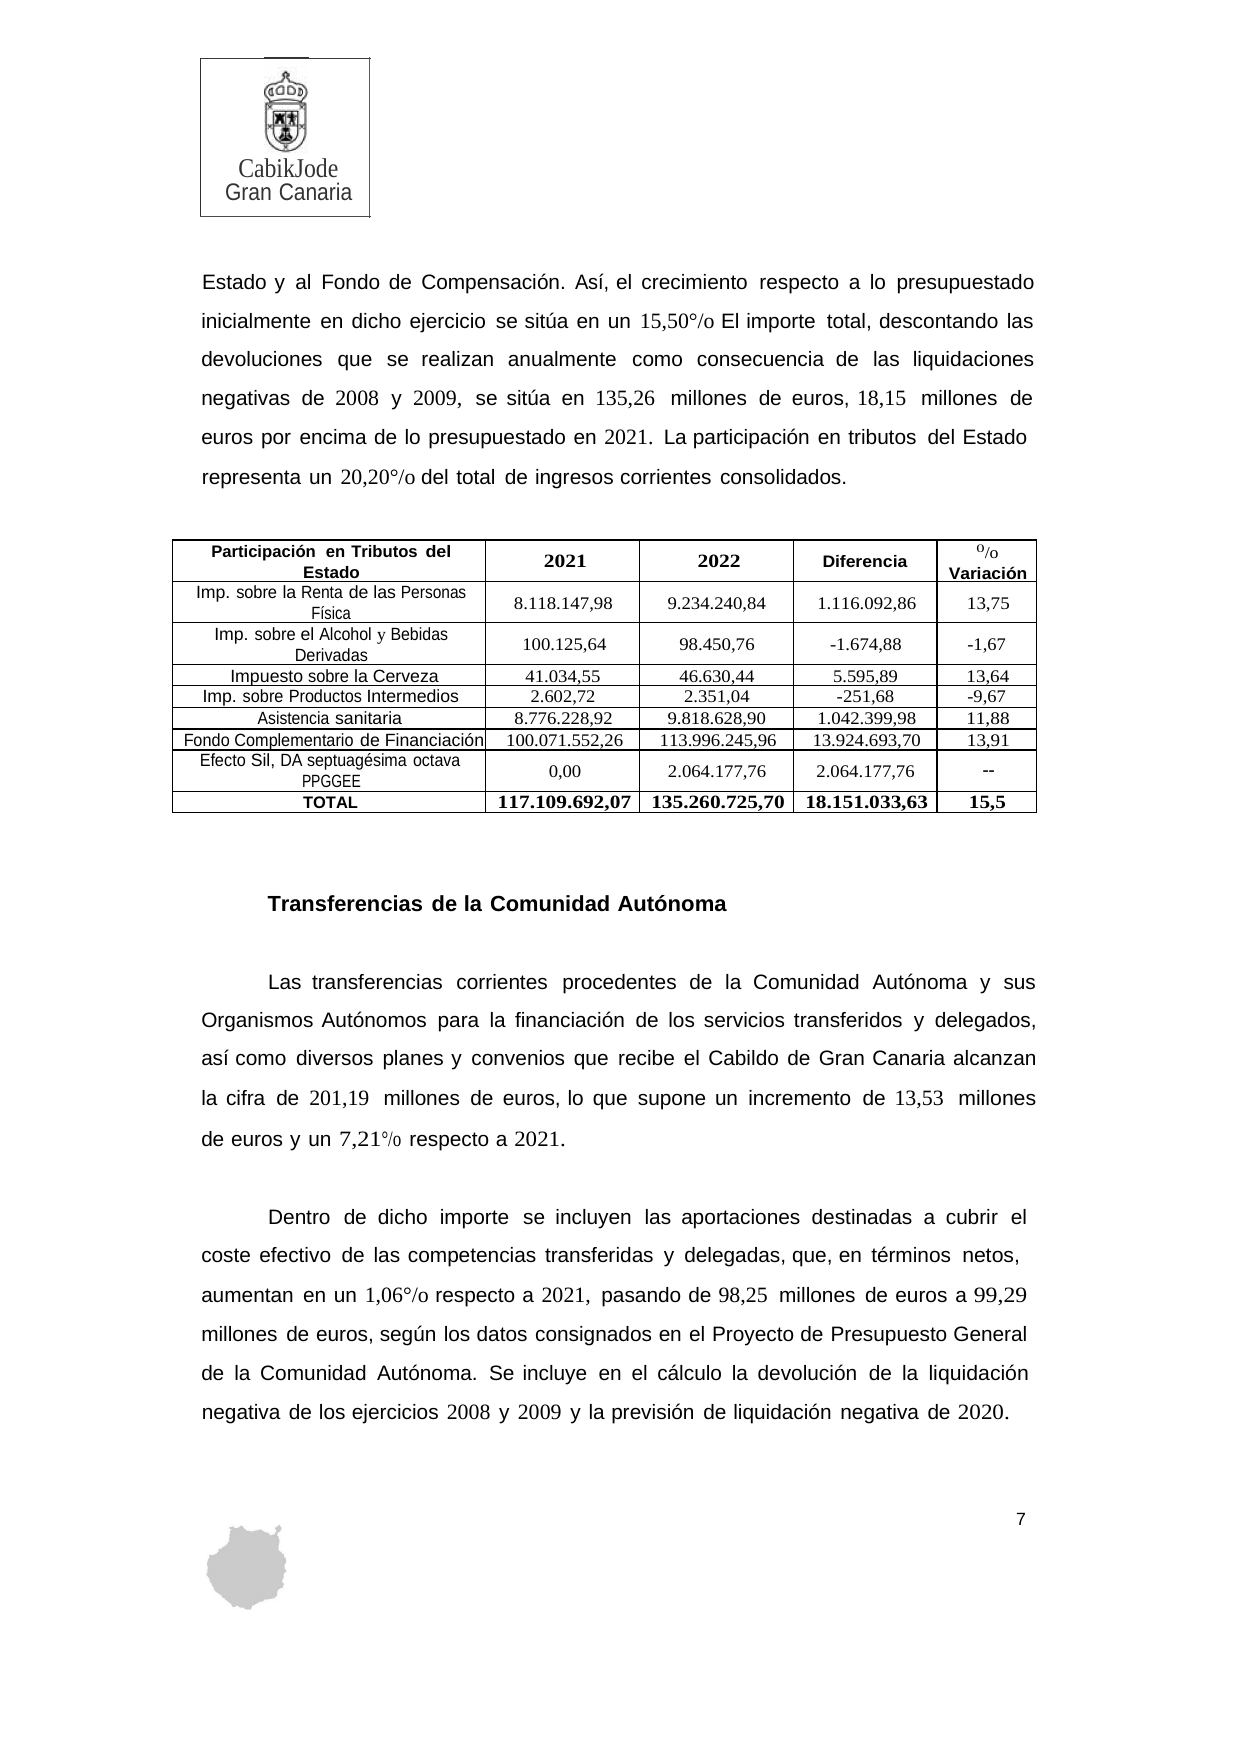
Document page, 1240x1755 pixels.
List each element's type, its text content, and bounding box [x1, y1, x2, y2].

table_cell Imp. sobre la Renta de las Personas Física [173, 582, 485, 622]
table_cell 1.116.092,86 [794, 582, 936, 622]
text representa un 20,20°/o del total de ingresos corrientes consolidados. [202, 464, 854, 488]
table_cell 5.595,89 [794, 665, 936, 685]
table_cell Asistencia sanitaria [173, 708, 485, 728]
table_header Participación en Tributos del Estado [173, 541, 485, 581]
table_cell 2.351,04 [640, 686, 793, 707]
table_cell -- [938, 751, 1036, 791]
table_cell 46.630,44 [640, 665, 793, 685]
table_cell 8.776.228,92 [486, 708, 639, 728]
table_cell 113.996.245,96 [640, 730, 793, 749]
table_cell -9,67 [938, 686, 1036, 707]
table_cell Efecto Sil, DA septuagésima octava PPGGEE [173, 751, 485, 791]
table_cell -1.674,88 [794, 623, 936, 664]
table_cell Impuesto sobre la Cerveza [173, 665, 485, 685]
table_cell 11,88 [938, 708, 1036, 728]
table_cell 0,00 [486, 751, 639, 791]
table_cell 100.125,64 [486, 623, 639, 664]
table_header 2022 [640, 541, 793, 581]
table_cell Fondo Complementario de Financiación [173, 730, 485, 749]
table_cell 18.151.033,63 [794, 792, 936, 812]
text Las transferencias corrientes procedentes de la Comunidad Autónoma y sus Organismos Autónomos para la financiación de los servicios transferidos y delegados, así como diversos planes y convenios que recibe el Cabildo de Gran Canaria alcanzan la cifra de 201,19 millones de euros, lo que supone un incremento de 13,53 millones de euros y un 7,21°/o respecto a 2021. [201, 969, 1036, 1151]
table_cell 117.109.692,07 [486, 792, 639, 812]
table_cell 1.042.399,98 [794, 708, 936, 728]
table_cell Imp. sobre el Alcohol y Bebidas Derivadas [173, 623, 485, 664]
table_cell 2.602,72 [486, 686, 639, 707]
text Dentro de dicho importe se incluyen las aportaciones destinadas a cubrir el coste efectivo de las competencias transferidas y delegadas, que, en términos netos, aumentan en un 1,06°/o respecto a 2021, pasando de 98,25 millones de euros a 99,29 millones de euros, según los datos consignados en el Proyecto de Presupuesto General de la Comunidad Autónoma. Se incluye en el cálculo la devolución de la liquidación [201, 1205, 1035, 1384]
table_cell 41.034,55 [486, 665, 639, 685]
table_cell Imp. sobre Productos Intermedios [173, 686, 485, 707]
table_cell 13.924.693,70 [794, 730, 936, 749]
table_cell -1,67 [938, 623, 1036, 664]
text Estado y al Fondo de Compensación. Así, el crecimiento respecto a lo presupuestado inicialmente en dicho ejercicio se sitúa en un 15,50°/o El importe total, descontando las devoluciones que se realizan anualmente como consecuencia de las liquidaciones negativas de 2008 y 2009, se sitúa en 135,26 millones de euros, 18,15 millones de euros por encima de lo presupuestado en 2021. La participación en tributos del Estado [201, 269, 1034, 449]
table_cell 2.064.177,76 [794, 751, 936, 791]
table_cell 15,5 [938, 792, 1036, 812]
table_cell TOTAL [173, 792, 485, 812]
text 7 [205, 1506, 1240, 1610]
text negativa de los ejercicios 2008 y 2009 y la previsión de liquidación negativa de 2020. [202, 1399, 1240, 1423]
table_header 0/o Variación [938, 541, 1036, 581]
table_cell 9.818.628,90 [640, 708, 793, 728]
table_header 2021 [486, 541, 639, 581]
table_cell 2.064.177,76 [640, 751, 793, 791]
table_cell -251,68 [794, 686, 936, 707]
table_cell 13,91 [938, 730, 1036, 749]
table_cell 9.234.240,84 [640, 582, 793, 622]
table_cell 100.071.552,26 [486, 730, 639, 749]
table_header Diferencia [794, 541, 936, 581]
table_cell 13,64 [938, 665, 1036, 685]
table_cell 13,75 [938, 582, 1036, 622]
table_cell 98.450,76 [640, 623, 793, 664]
text Transferencias de la Comunidad Autónoma [267, 891, 1240, 916]
table_cell 8.118.147,98 [486, 582, 639, 622]
table_cell 135.260.725,70 [640, 792, 793, 812]
